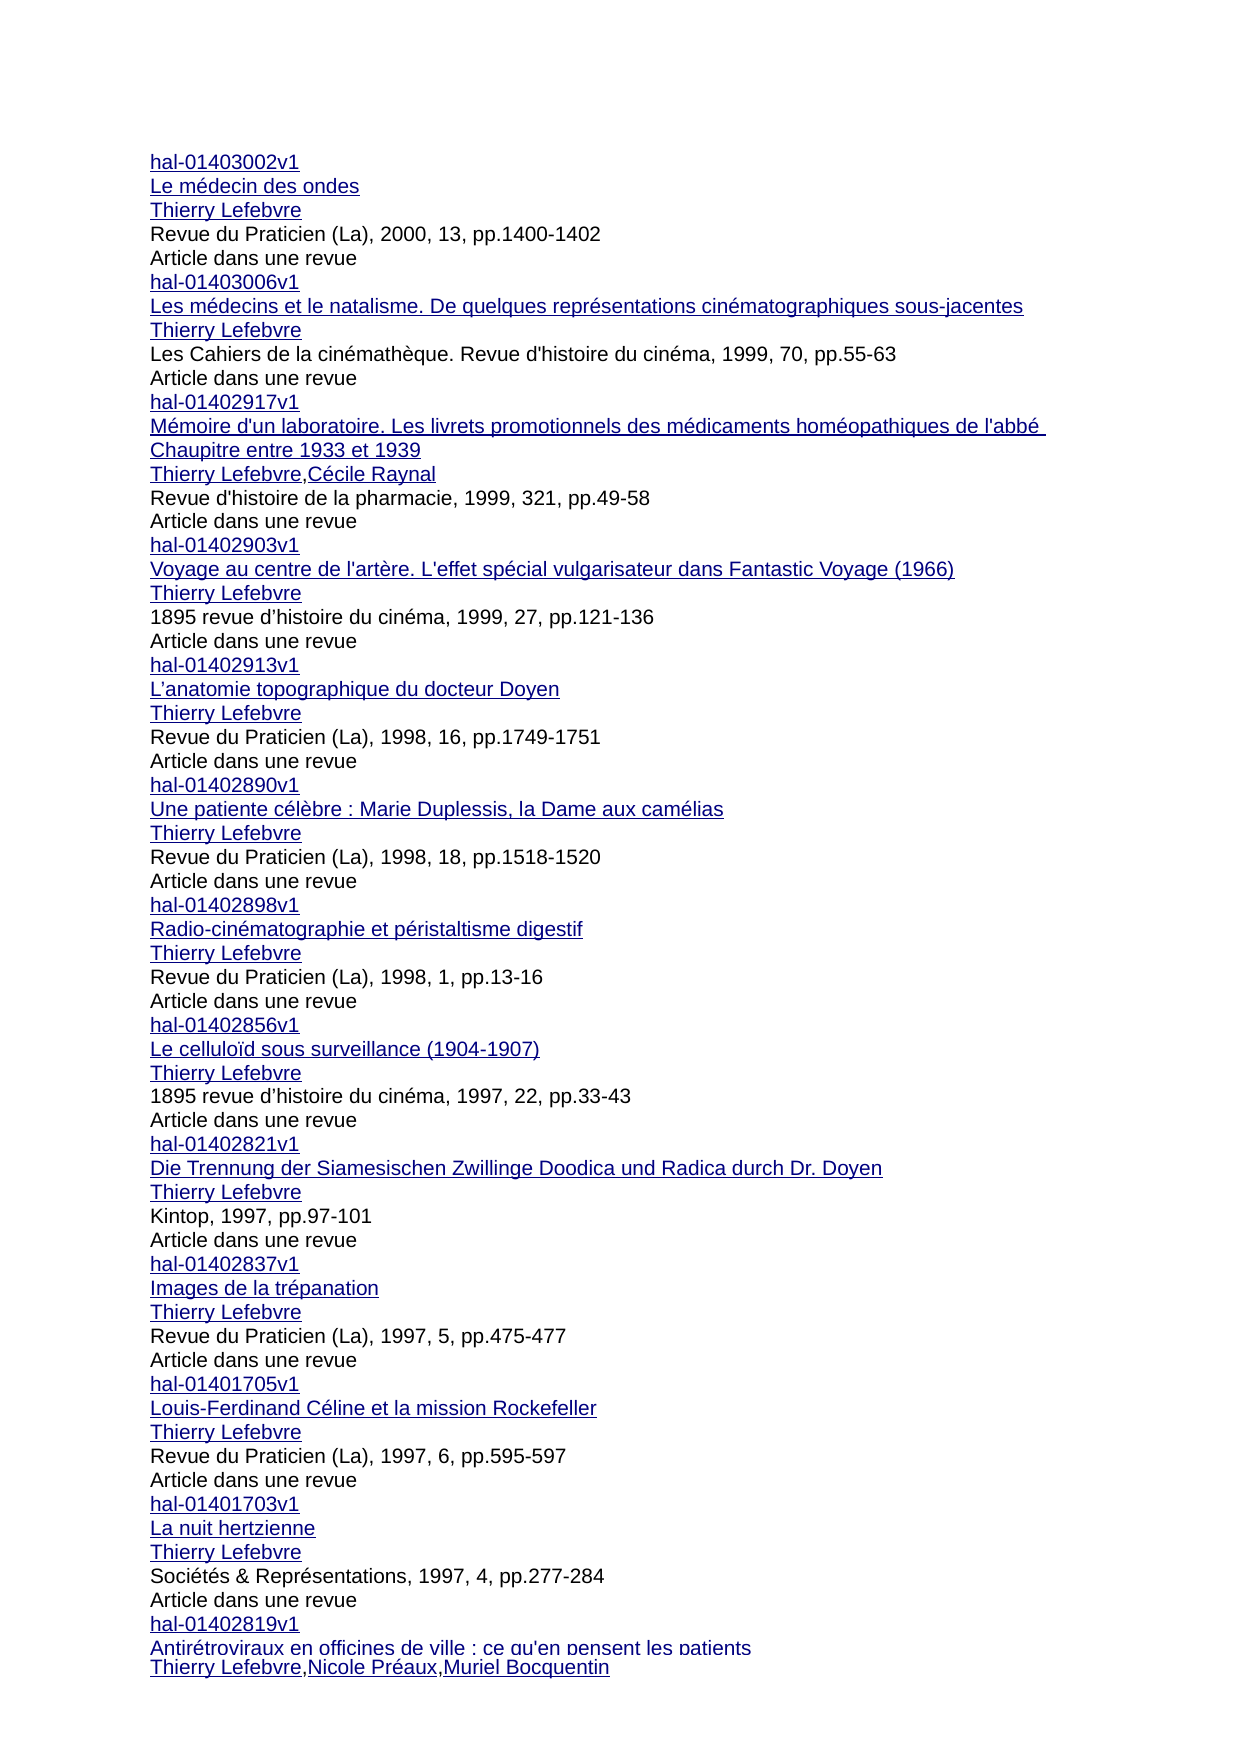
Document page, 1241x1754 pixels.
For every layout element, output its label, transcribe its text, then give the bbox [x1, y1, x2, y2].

table_cell Le médecin des ondes Thierry Lefebvre Revue du Praticien (La), 2000, 13, pp.1400-1402 Article dans une revue hal-01403006v1 [150, 174, 1090, 294]
table_cell hal-01403002v1 [150, 150, 1090, 174]
table_cell Une patiente célèbre : Marie Duplessis, la Dame aux camélias Thierry Lefebvre Revue du Praticien (La), 1998, 18, pp.1518-1520 Article dans une revue hal-01402898v1 [150, 797, 1090, 917]
table_cell Mémoire d'un laboratoire. Les livrets promotionnels des médicaments homéopathiques de l'abbé Chaupitre entre 1933 et 1939 Thierry Lefebvre,Cécile Raynal Revue d'histoire de la pharmacie, 1999, 321, pp.49-58 Article dans une revue hal-01402903v1 [150, 414, 1090, 557]
table_cell L’anatomie topographique du docteur Doyen Thierry Lefebvre Revue du Praticien (La), 1998, 16, pp.1749-1751 Article dans une revue hal-01402890v1 [150, 677, 1090, 797]
table_cell Les médecins et le natalisme. De quelques représentations cinématographiques sous-jacentes Thierry Lefebvre Les Cahiers de la cinémathèque. Revue d'histoire du cinéma, 1999, 70, pp.55-63 Article dans une revue hal-01402917v1 [150, 294, 1090, 413]
table_cell Images de la trépanation Thierry Lefebvre Revue du Praticien (La), 1997, 5, pp.475-477 Article dans une revue hal-01401705v1 [150, 1276, 1090, 1396]
table_cell Radio-cinématographie et péristaltisme digestif Thierry Lefebvre Revue du Praticien (La), 1998, 1, pp.13-16 Article dans une revue hal-01402856v1 [150, 917, 1090, 1036]
table_cell Antirétroviraux en officines de ville : ce qu'en pensent les patients Thierry Lefebvre,Nicole Préaux,Muriel Bocquentin [150, 1635, 1090, 1679]
table_cell La nuit hertzienne Thierry Lefebvre Sociétés & Représentations, 1997, 4, pp.277-284 Article dans une revue hal-01402819v1 [150, 1516, 1090, 1635]
table_cell Louis-Ferdinand Céline et la mission Rockefeller Thierry Lefebvre Revue du Praticien (La), 1997, 6, pp.595-597 Article dans une revue hal-01401703v1 [150, 1396, 1090, 1516]
table_cell Le celluloïd sous surveillance (1904-1907) Thierry Lefebvre 1895 revue d’histoire du cinéma, 1997, 22, pp.33-43 Article dans une revue hal-01402821v1 [150, 1036, 1090, 1156]
table_cell Die Trennung der Siamesischen Zwillinge Doodica und Radica durch Dr. Doyen Thierry Lefebvre Kintop, 1997, pp.97-101 Article dans une revue hal-01402837v1 [150, 1156, 1090, 1276]
table_cell Voyage au centre de l'artère. L'effet spécial vulgarisateur dans Fantastic Voyage (1966) Thierry Lefebvre 1895 revue d’histoire du cinéma, 1999, 27, pp.121-136 Article dans une revue hal-01402913v1 [150, 557, 1090, 677]
